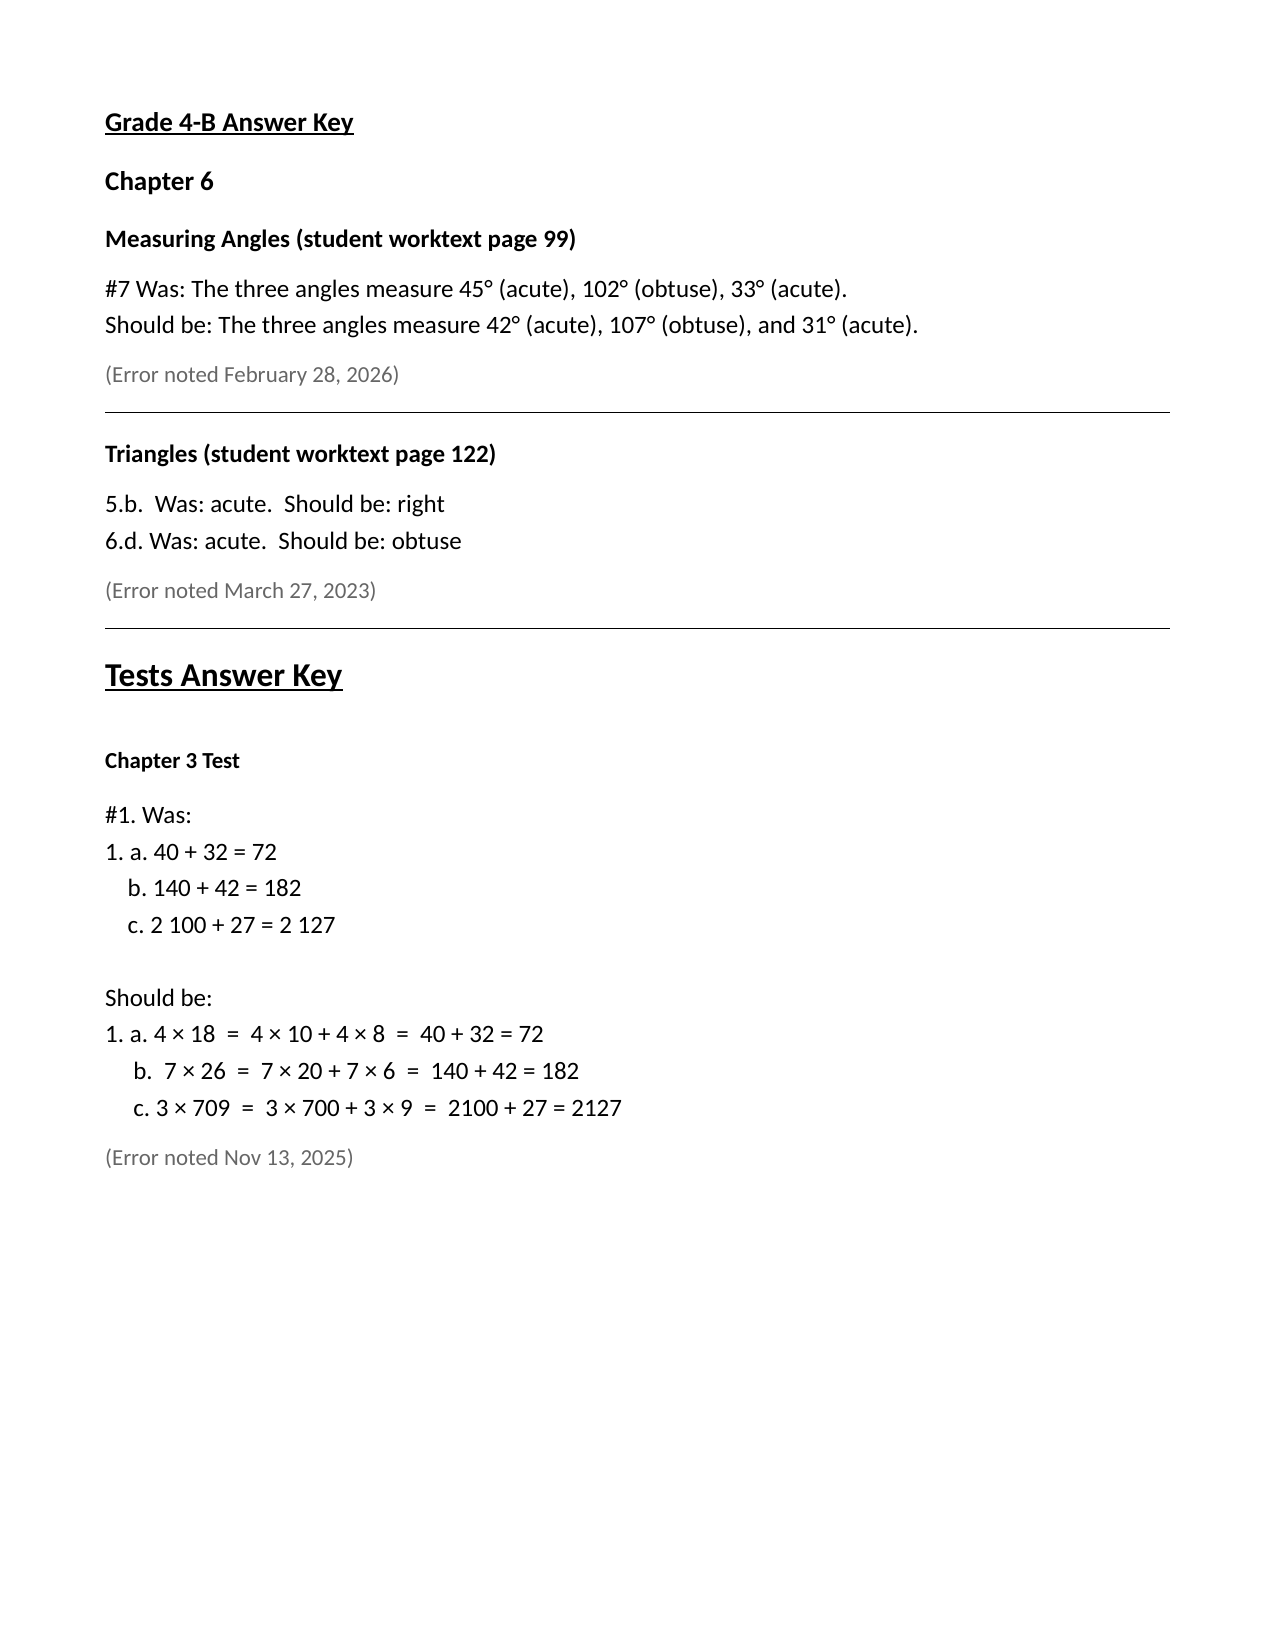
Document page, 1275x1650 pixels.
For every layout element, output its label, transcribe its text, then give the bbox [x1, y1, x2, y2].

text (Error noted Nov 13, 2025) [105, 1143, 1170, 1171]
text #7 Was: The three angles measure 45° (acute), 102° (obtuse), 33° (acute). Should be: The three angles measure 42° (acute), 107° (obtuse), and 31° (acute). [105, 273, 1170, 340]
text Chapter 6 [105, 164, 1170, 197]
text Tests Answer Key [105, 654, 1170, 695]
text 5.b. Was: acute. Should be: right 6.d. Was: acute. Should be: obtuse [105, 488, 1170, 556]
text (Error noted March 27, 2023) [105, 576, 1170, 628]
text Triangles (student worktext page 122) [105, 438, 1170, 469]
text Grade 4-B Answer Key [105, 105, 1170, 138]
text Measuring Angles (student worktext page 99) [105, 223, 1170, 253]
text Chapter 3 Test [105, 746, 1170, 774]
text #1. Was: 1. a. 40 + 32 = 72 b. 140 + 42 = 182 c. 2 100 + 27 = 2 127 Should be: 1. a. 4 × 18 = 4 × 10 + 4 × 8 = 40 + 32 = 72 b. 7 × 26 = 7 × 20 + 7 × 6 = 140 + 42 = 182 c. 3 × 709 = 3 × 700 + 3 × 9 = 2100 + 27 = 2127 [105, 799, 1170, 1122]
text (Error noted February 28, 2026) [105, 360, 1170, 412]
